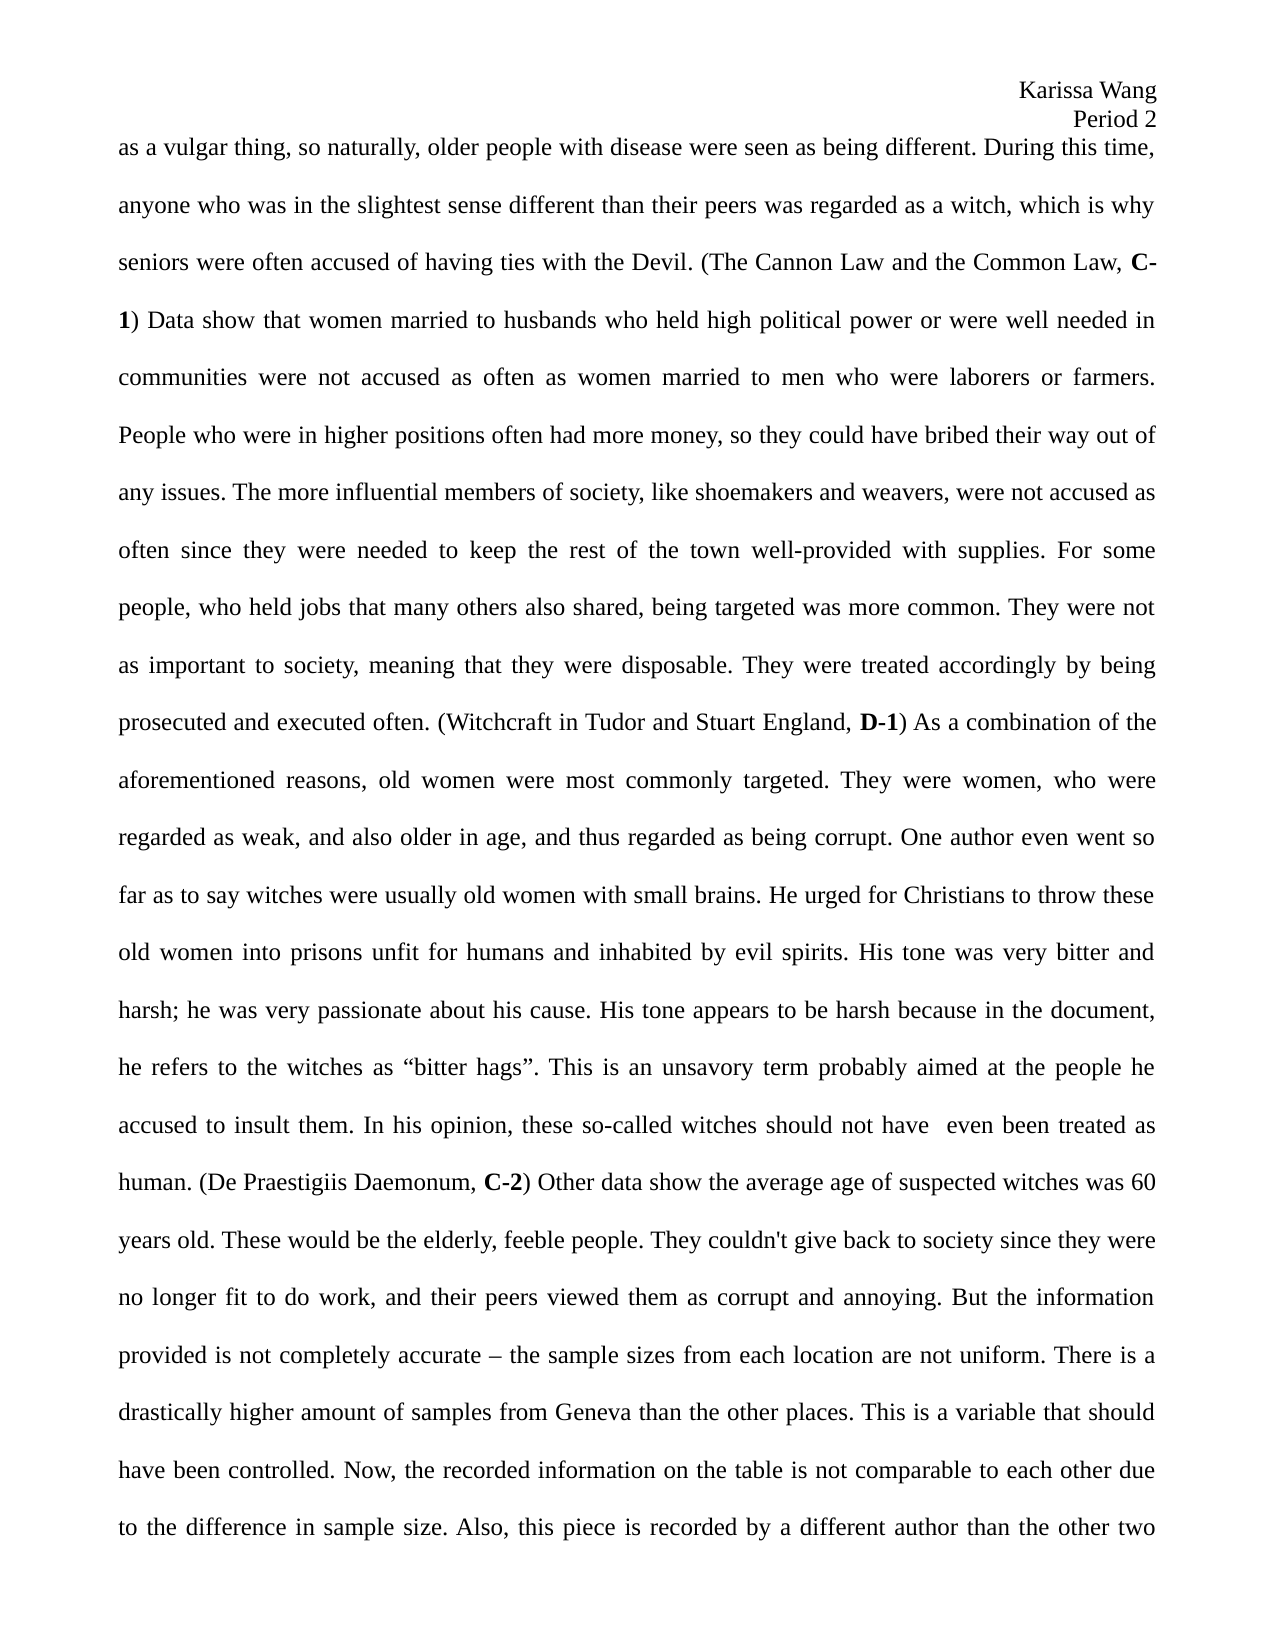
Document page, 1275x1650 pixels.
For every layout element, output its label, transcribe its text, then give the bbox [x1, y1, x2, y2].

text as a vulgar thing, so naturally, older people with disease were seen as being different. During this time, anyone who was in the slightest sense different than their peers was regarded as a witch, which is why seniors were often accused of having ties with the Devil. (The Cannon Law and the Common Law, C-1) Data show that women married to husbands who held high political power or were well needed in communities were not accused as often as women married to men who were laborers or farmers. People who were in higher positions often had more money, so they could have bribed their way out of any issues. The more influential members of society, like shoemakers and weavers, were not accused as often since they were needed to keep the rest of the town well-provided with supplies. For some people, who held jobs that many others also shared, being targeted was more common. They were not as important to society, meaning that they were disposable. They were treated accordingly by being prosecuted and executed often. (Witchcraft in Tudor and Stuart England, D-1) As a combination of the aforementioned reasons, old women were most commonly targeted. They were women, who were regarded as weak, and also older in age, and thus regarded as being corrupt. One author even went so far as to say witches were usually old women with small brains. He urged for Christians to throw these old women into prisons unfit for humans and inhabited by evil spirits. His tone was very bitter and harsh; he was very passionate about his cause. His tone appears to be harsh because in the document, he refers to the witches as “bitter hags”. This is an unsavory term probably aimed at the people he accused to insult them. In his opinion, these so-called witches should not have even been treated as human. (De Praestigiis Daemonum, C-2) Other data show the average age of suspected witches was 60 years old. These would be the elderly, feeble people. They couldn't give back to society since they were no longer fit to do work, and their peers viewed them as corrupt and annoying. But the information provided is not completely accurate – the sample sizes from each location are not uniform. There is a drastically higher amount of samples from Geneva than the other places. This is a variable that should have been controlled. Now, the recorded information on the table is not comparable to each other due to the difference in sample size. Also, this piece is recorded by a different author than the other two [118, 132, 1157, 1541]
